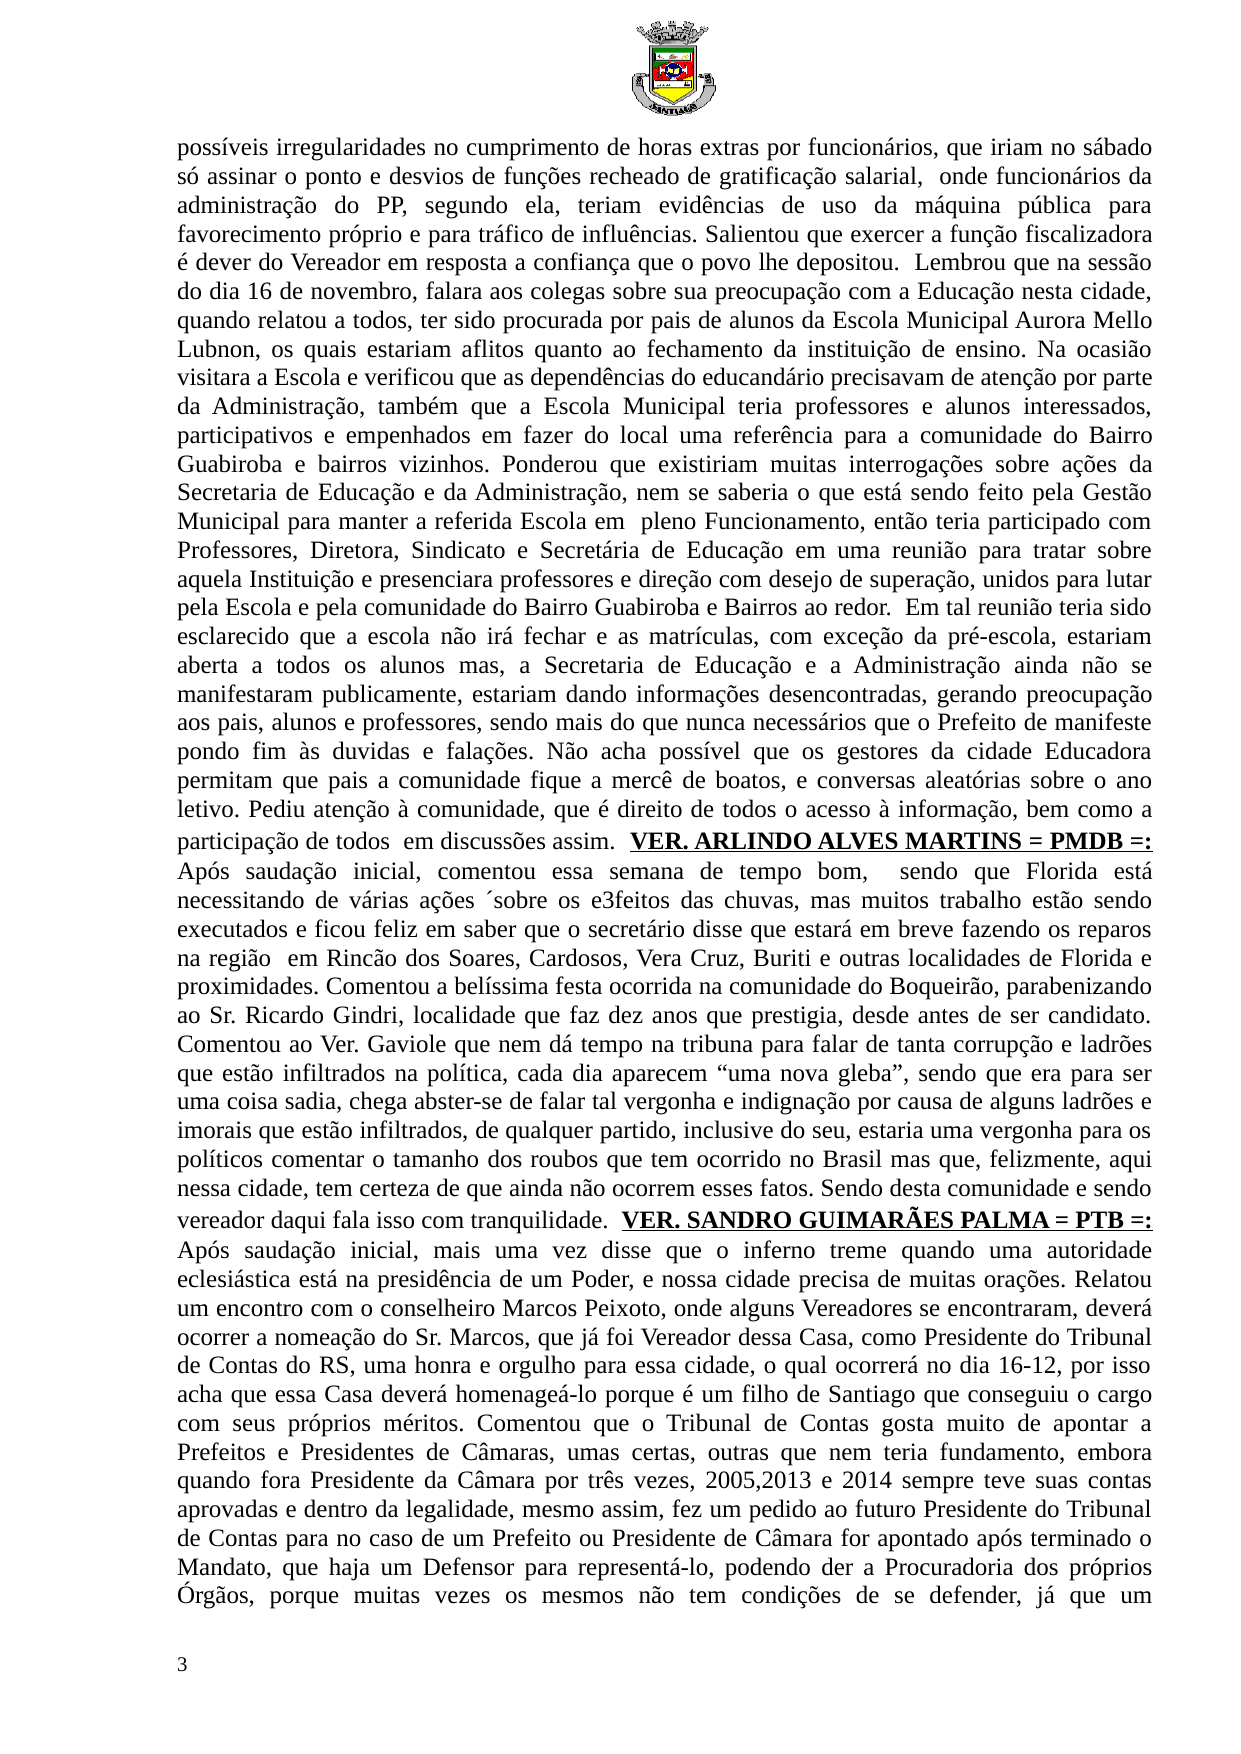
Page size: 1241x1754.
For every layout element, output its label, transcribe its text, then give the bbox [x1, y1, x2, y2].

text possíveis irregularidades no cumprimento de horas extras por funcionários, que iriam no sábado só assinar o ponto e desvios de funções recheado de gratificação salarial, onde funcionários da administração do PP, segundo ela, teriam evidências de uso da máquina pública para favorecimento próprio e para tráfico de influências. Salientou que exercer a função fiscalizadora é dever do Vereador em resposta a confiança que o povo lhe depositou. Lembrou que na sessão do dia 16 de novembro, falara aos colegas sobre sua preocupação com a Educação nesta cidade, quando relatou a todos, ter sido procurada por pais de alunos da Escola Municipal Aurora Mello Lubnon, os quais estariam aflitos quanto ao fechamento da instituição de ensino. Na ocasião visitara a Escola e verificou que as dependências do educandário precisavam de atenção por parte da Administração, também que a Escola Municipal teria professores e alunos interessados, participativos e empenhados em fazer do local uma referência para a comunidade do Bairro Guabiroba e bairros vizinhos. Ponderou que existiriam muitas interrogações sobre ações da Secretaria de Educação e da Administração, nem se saberia o que está sendo feito pela Gestão Municipal para manter a referida Escola em pleno Funcionamento, então teria participado com Professores, Diretora, Sindicato e Secretária de Educação em uma reunião para tratar sobre aquela Instituição e presenciara professores e direção com desejo de superação, unidos para lutar pela Escola e pela comunidade do Bairro Guabiroba e Bairros ao redor. Em tal reunião teria sido esclarecido que a escola não irá fechar e as matrículas, com exceção da pré-escola, estariam aberta a todos os alunos mas, a Secretaria de Educação e a Administração ainda não se manifestaram publicamente, estariam dando informações desencontradas, gerando preocupação aos pais, alunos e professores, sendo mais do que nunca necessários que o Prefeito de manifeste pondo fim às duvidas e falações. Não acha possível que os gestores da cidade Educadora permitam que pais a comunidade fique a mercê de boatos, e conversas aleatórias sobre o ano letivo. Pediu atenção à comunidade, que é direito de todos o acesso à informação, bem como a participação de todos em discussões assim. VER. ARLINDO ALVES MARTINS = PMDB =: Após saudação inicial, comentou essa semana de tempo bom, sendo que Florida está necessitando de várias ações ´sobre os e3feitos das chuvas, mas muitos trabalho estão sendo executados e ficou feliz em saber que o secretário disse que estará em breve fazendo os reparos na região em Rincão dos Soares, Cardosos, Vera Cruz, Buriti e outras localidades de Florida e proximidades. Comentou a belíssima festa ocorrida na comunidade do Boqueirão, parabenizando ao Sr. Ricardo Gindri, localidade que faz dez anos que prestigia, desde antes de ser candidato. Comentou ao Ver. Gaviole que nem dá tempo na tribuna para falar de tanta corrupção e ladrões que estão infiltrados na política, cada dia aparecem “uma nova gleba”, sendo que era para ser uma coisa sadia, chega abster-se de falar tal vergonha e indignação por causa de alguns ladrões e imorais que estão infiltrados, de qualquer partido, inclusive do seu, estaria uma vergonha para os políticos comentar o tamanho dos roubos que tem ocorrido no Brasil mas que, felizmente, aqui nessa cidade, tem certeza de que ainda não ocorrem esses fatos. Sendo desta comunidade e sendo vereador daqui fala isso com tranquilidade. VER. SANDRO GUIMARÃES PALMA = PTB =: Após saudação inicial, mais uma vez disse que o inferno treme quando uma autoridade eclesiástica está na presidência de um Poder, e nossa cidade precisa de muitas orações. Relatou um encontro com o conselheiro Marcos Peixoto, onde alguns Vereadores se encontraram, deverá ocorrer a nomeação do Sr. Marcos, que já foi Vereador dessa Casa, como Presidente do Tribunal de Contas do RS, uma honra e orgulho para essa cidade, o qual ocorrerá no dia 16-12, por isso acha que essa Casa deverá homenageá-lo porque é um filho de Santiago que conseguiu o cargo com seus próprios méritos. Comentou que o Tribunal de Contas gosta muito de apontar a Prefeitos e Presidentes de Câmaras, umas certas, outras que nem teria fundamento, embora quando fora Presidente da Câmara por três vezes, 2005,2013 e 2014 sempre teve suas contas aprovadas e dentro da legalidade, mesmo assim, fez um pedido ao futuro Presidente do Tribunal de Contas para no caso de um Prefeito ou Presidente de Câmara for apontado após terminado o Mandato, que haja um Defensor para representá-lo, podendo der a Procuradoria dos próprios Órgãos, porque muitas vezes os mesmos não tem condições de se defender, já que um [177, 132, 1153, 1609]
